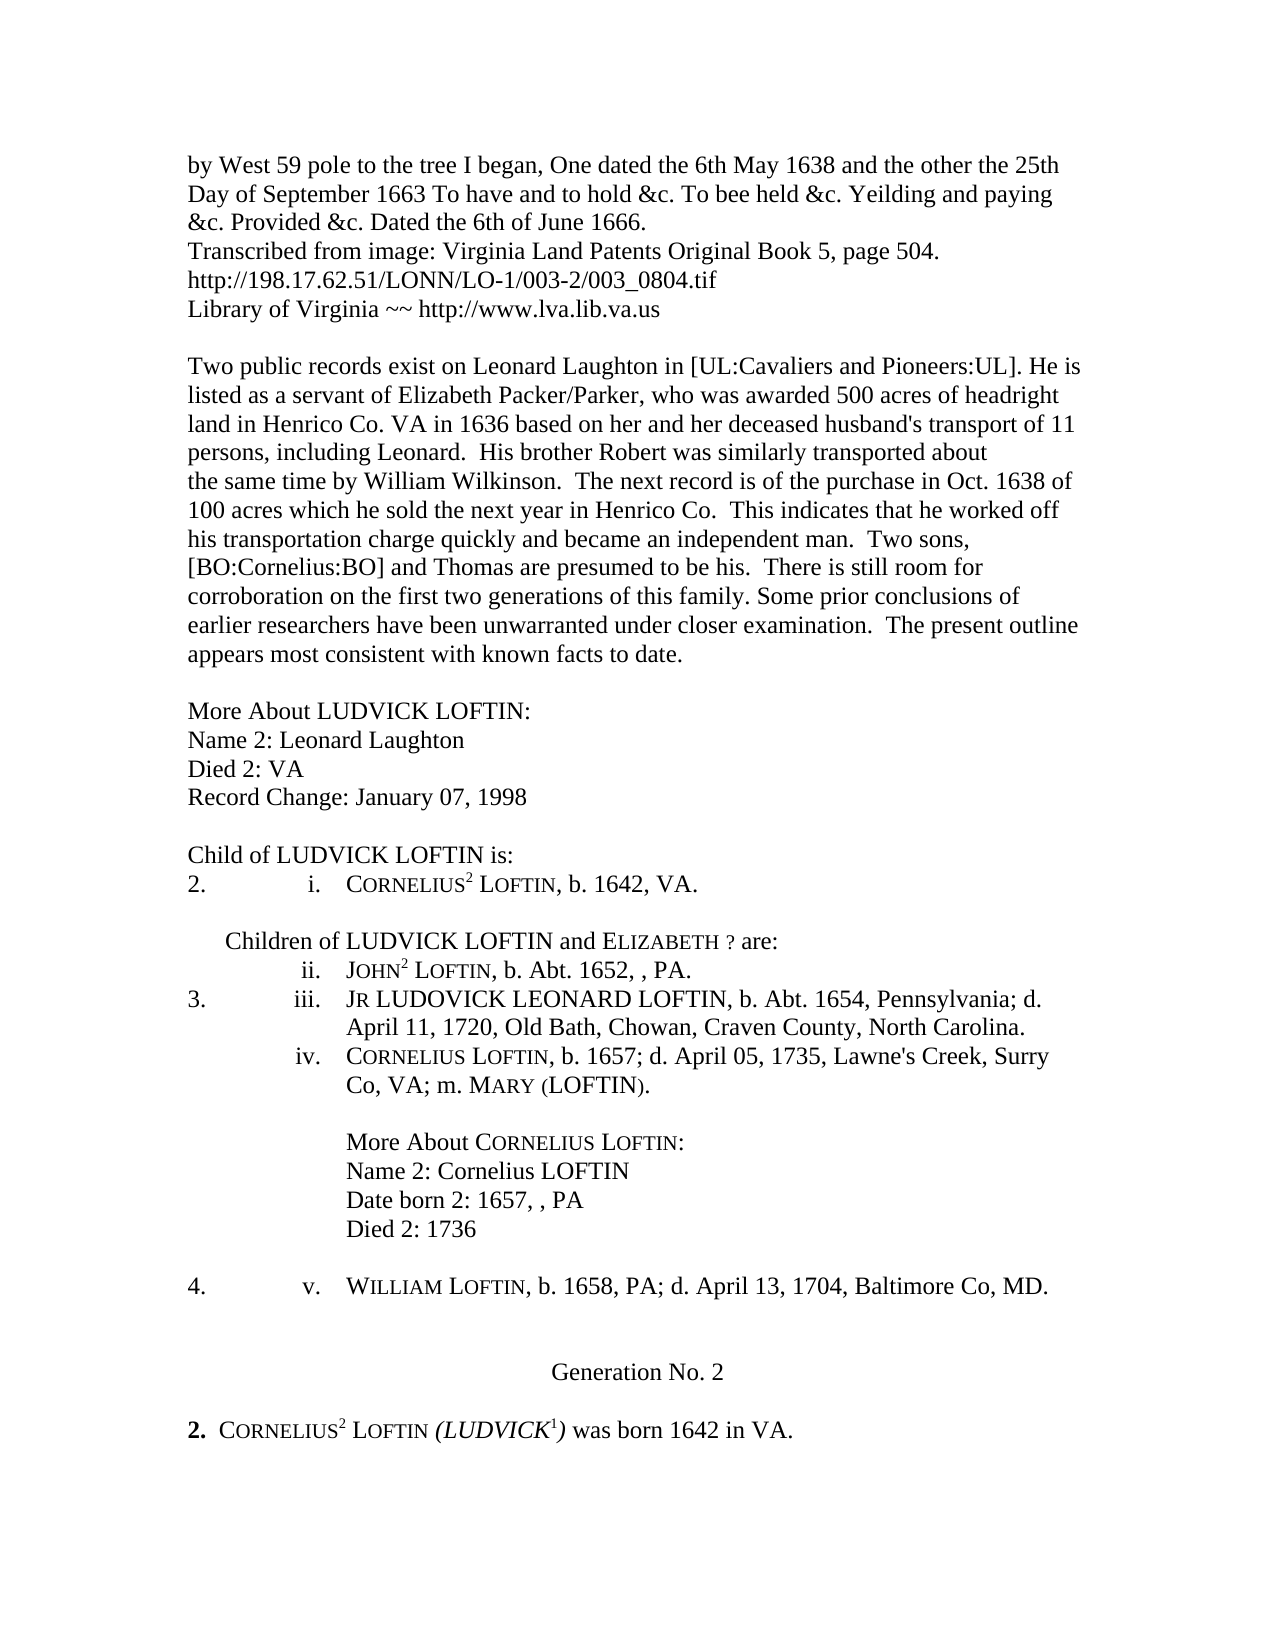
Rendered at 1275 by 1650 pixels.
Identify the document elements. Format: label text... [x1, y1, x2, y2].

text Two public records exist on Leonard Laughton in [UL:Cavaliers and Pioneers:UL]. He is listed as a servant of Elizabeth Packer/Parker, who was awarded 500 acres of headright land in Henrico Co. VA in 1636 based on her and her deceased husband's transport of 11 persons, including Leonard. His brother Robert was similarly transported about [187, 351, 1087, 466]
text 2. CORNELIUS2 LOFTIN (LUDVICK1) was born 1642 in VA. [187, 1415, 1087, 1444]
text Name 2: Cornelius LOFTIN [346, 1156, 1087, 1185]
text Name 2: Leonard Laughton [187, 725, 1087, 754]
text 2. i. CORNELIUS2 LOFTIN, b. 1642, VA. [187, 869, 1087, 897]
text Generation No. 2 [187, 1357, 1087, 1386]
text by West 59 pole to the tree I began, One dated the 6th May 1638 and the other the 25th Day of September 1663 To have and to hold &c. To bee held &c. Yeilding and paying &c. Provided &c. Dated the 6th of June 1666. [187, 150, 1087, 236]
text Library of Virginia ~~ http://www.lva.lib.va.us [187, 294, 1087, 322]
text 3. iii. JR LUDOVICK LEONARD LOFTIN, b. Abt. 1654, Pennsylvania; d. April 11, 1720, Old Bath, Chowan, Craven County, North Carolina. [187, 984, 1087, 1041]
text Died 2: 1736 [346, 1214, 1087, 1242]
text More About CORNELIUS LOFTIN: [346, 1127, 1087, 1156]
text 4. v. WILLIAM LOFTIN, b. 1658, PA; d. April 13, 1704, Baltimore Co, MD. [187, 1271, 1087, 1300]
text the same time by William Wilkinson. The next record is of the purchase in Oct. 1638 of 100 acres which he sold the next year in Henrico Co. This indicates that he worked off his transportation charge quickly and became an independent man. Two sons, [187, 466, 1087, 552]
text Transcribed from image: Virginia Land Patents Original Book 5, page 504. [187, 236, 1087, 265]
text Record Change: January 07, 1998 [187, 782, 1087, 811]
text Child of LUDVICK LOFTIN is: [187, 840, 1087, 869]
text Died 2: VA [187, 754, 1087, 782]
text [BO:Cornelius:BO] and Thomas are presumed to be his. There is still room for corroboration on the first two generations of this family. Some prior conclusions of earlier researchers have been unwarranted under closer examination. The present outline appears most consistent with known facts to date. [187, 552, 1087, 667]
text Date born 2: 1657, , PA [346, 1185, 1087, 1214]
text ii. JOHN2 LOFTIN, b. Abt. 1652, , PA. [187, 955, 1087, 984]
text http://198.17.62.51/LONN/LO-1/003-2/003_0804.tif [187, 265, 1087, 294]
text iv. CORNELIUS LOFTIN, b. 1657; d. April 05, 1735, Lawne's Creek, Surry Co, VA; m. MARY (LOFTIN). [187, 1041, 1087, 1099]
text More About LUDVICK LOFTIN: [187, 696, 1087, 725]
text Children of LUDVICK LOFTIN and ELIZABETH ? are: [187, 926, 1087, 955]
